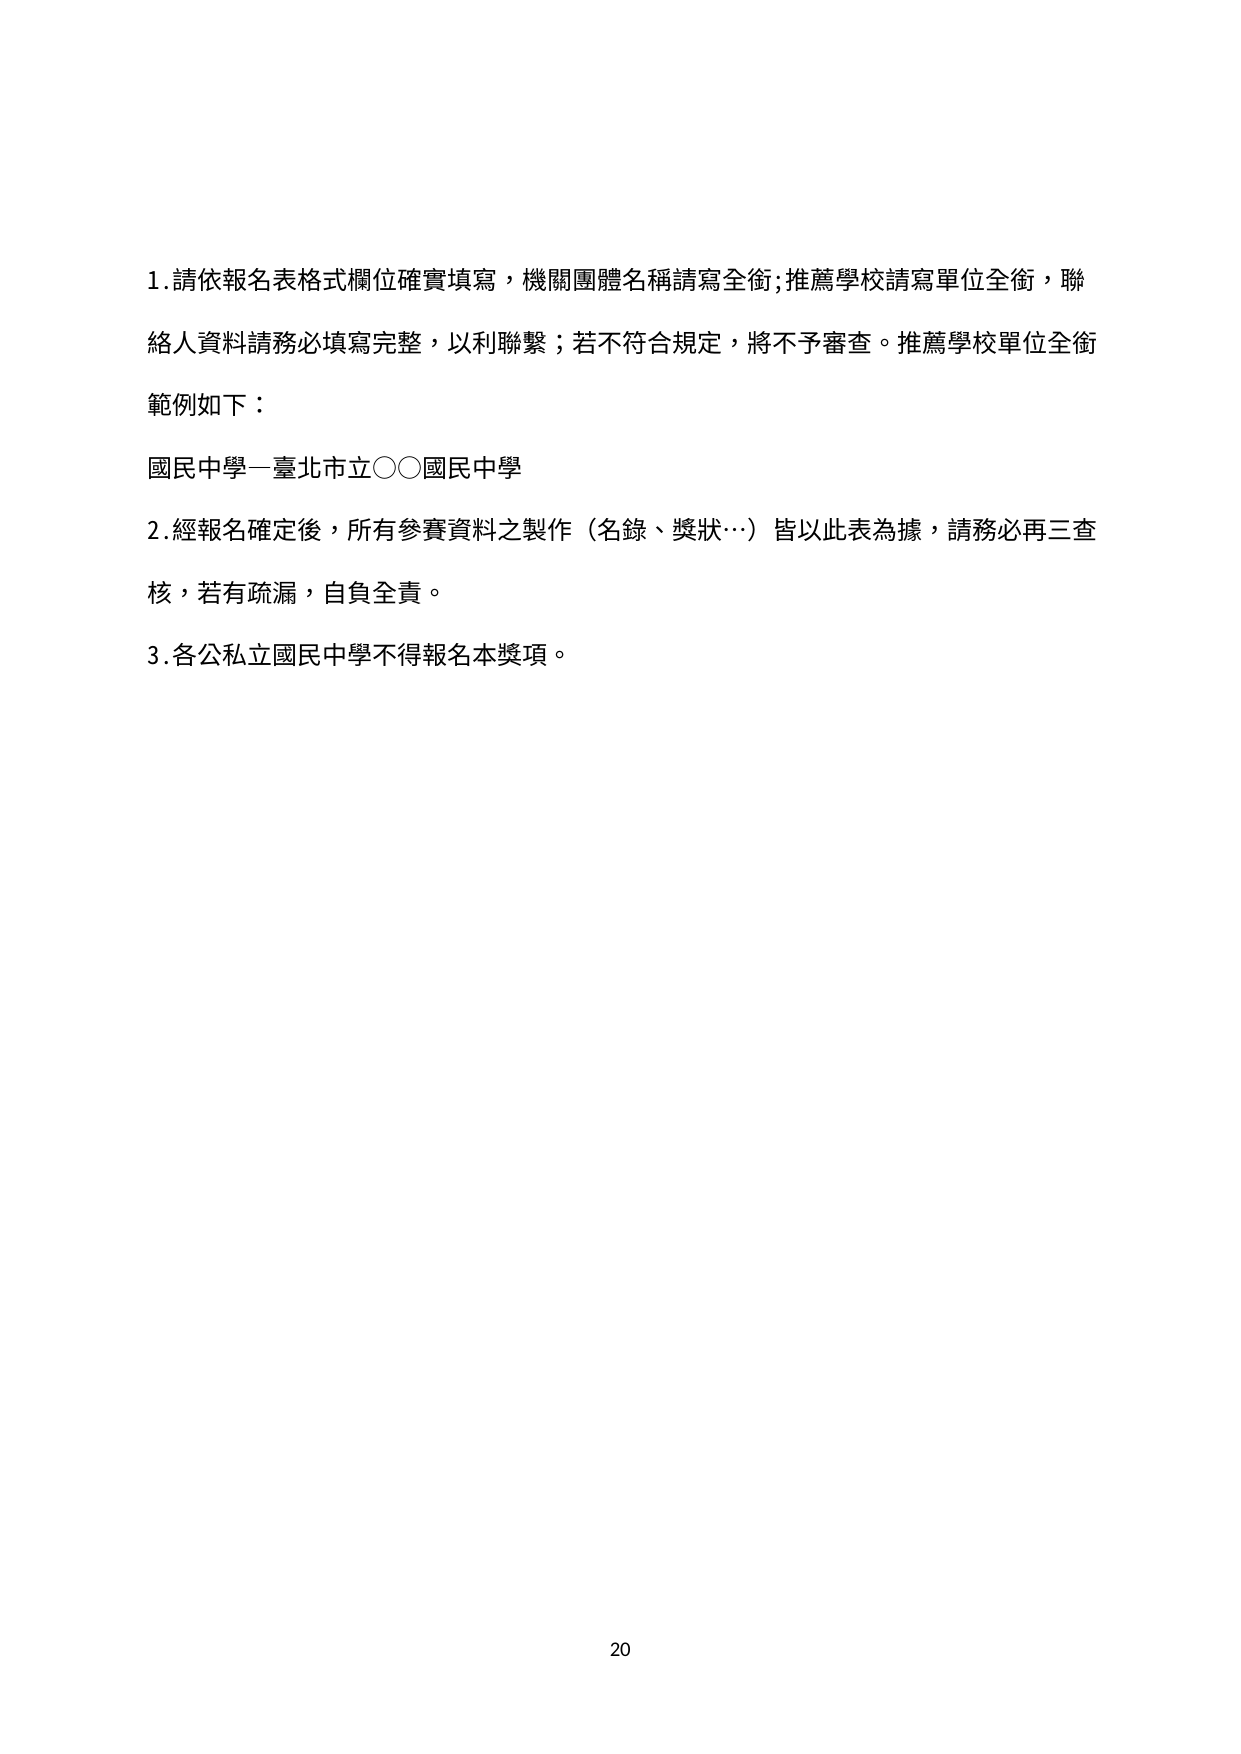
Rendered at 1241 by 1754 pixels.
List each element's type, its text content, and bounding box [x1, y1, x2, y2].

text 國民中學—臺北市立○○國民中學 [148, 425, 1102, 487]
text 2.經報名確定後，所有參賽資料之製作（名錄、獎狀…）皆以此表為據，請務必再三查核，若有疏漏，自負全責。 [148, 487, 1102, 612]
text 3.各公私立國民中學不得報名本獎項。 [148, 612, 1102, 675]
text 1.請依報名表格式欄位確實填寫，機關團體名稱請寫全銜;推薦學校請寫單位全銜，聯絡人資料請務必填寫完整，以利聯繫；若不符合規定，將不予審查。推薦學校單位全銜範例如下： [148, 237, 1102, 425]
